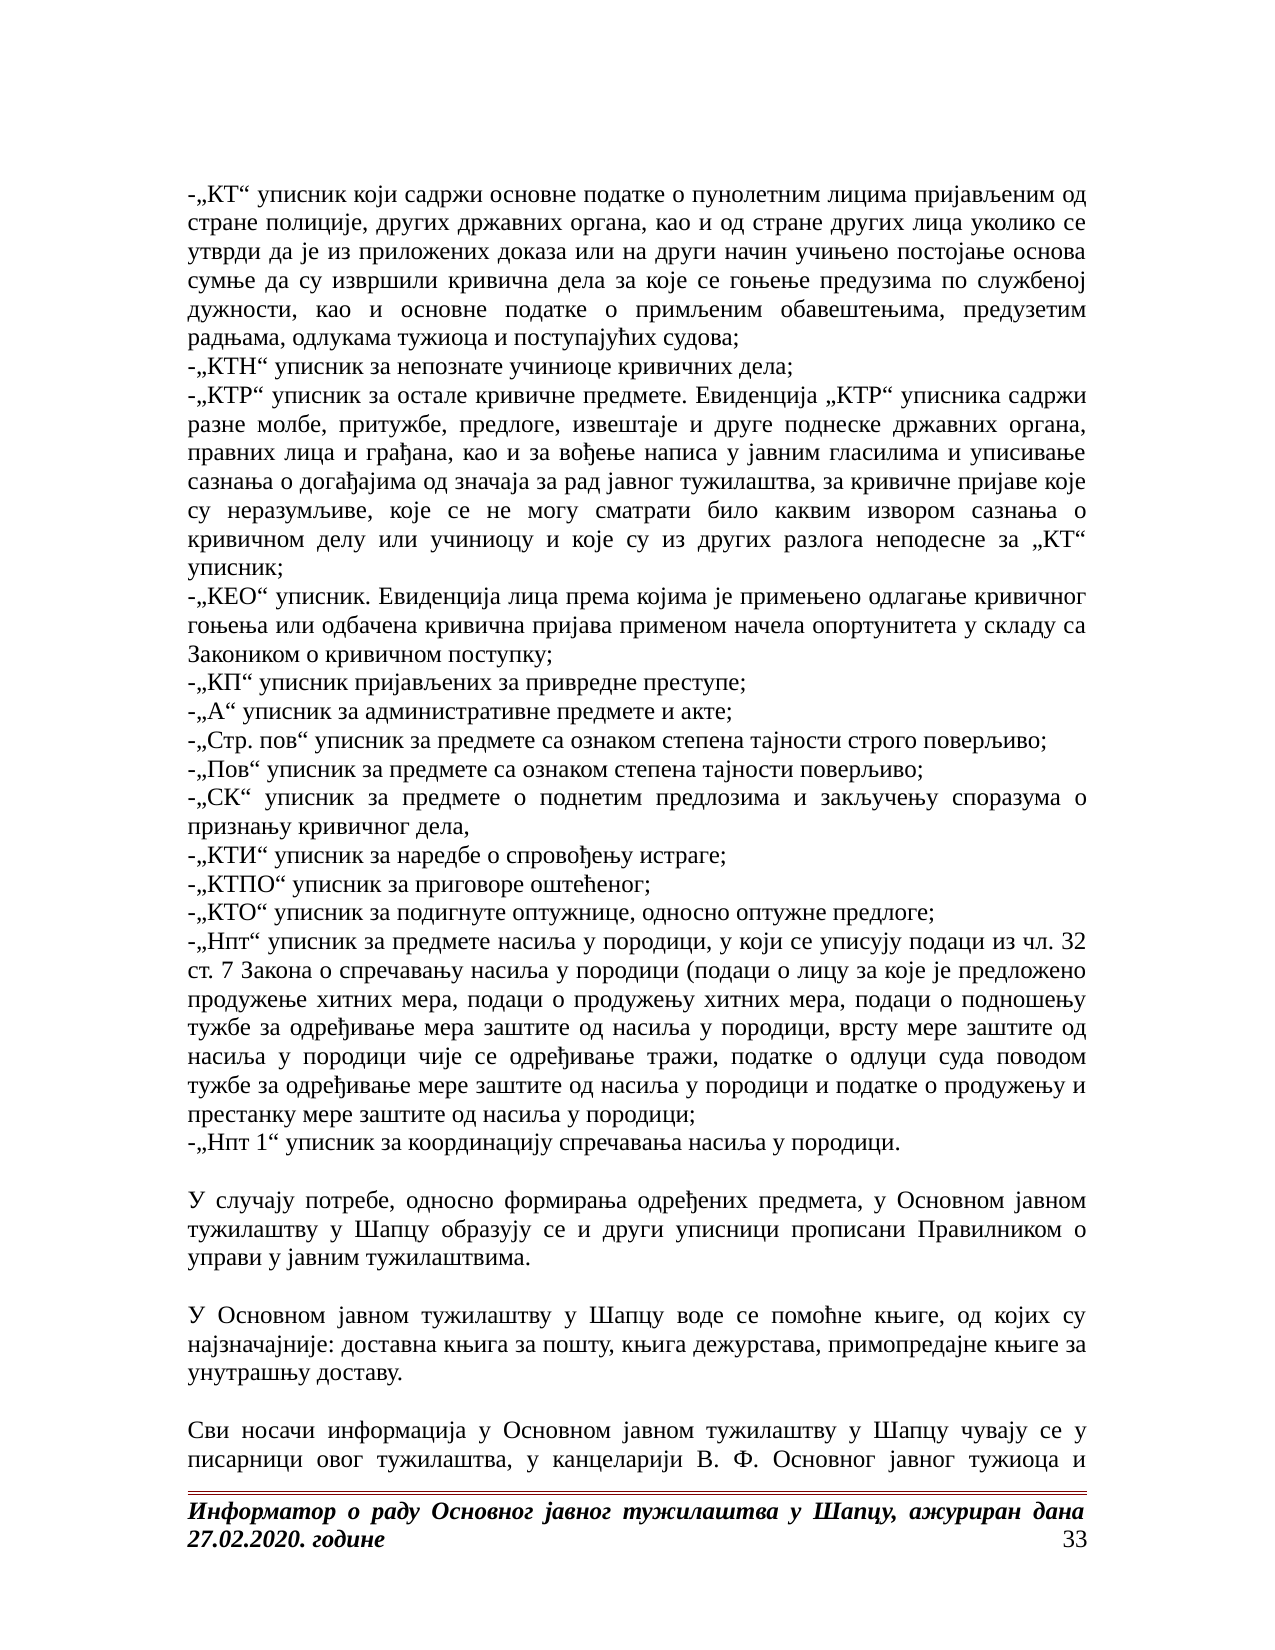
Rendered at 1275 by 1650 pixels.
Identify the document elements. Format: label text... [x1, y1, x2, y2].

text -„КТР“ уписник за остале кривичне предмете. Евиденција „КТР“ уписника садржи разне молбе, притужбе, предлоге, извештаје и друге поднеске државних органа, правних лица и грађана, као и за вођење написа у јавним гласилима и уписивање сазнања о догађајима од значаја за рад јавног тужилаштва, за кривичне пријаве које су неразумљиве, које се не могу сматрати било каквим извором сазнања о кривичном делу или учиниоцу и које су из других разлога неподесне за „КТ“ уписник; [187, 380, 1087, 581]
text -„Нпт 1“ уписник за координацију спречавања насиља у породици. [187, 1127, 1087, 1156]
text У случају потребе, односно формирања одређених предмета, у Основном јавном тужилаштву у Шапцу образују се и други уписници прописани Правилником о управи у јавним тужилаштвима. [187, 1185, 1087, 1271]
text -„Пов“ уписник за предмете са ознаком степена тајности поверљиво; [187, 754, 1087, 782]
text -„СК“ уписник за предмете о поднетим предлозима и закључењу споразума о признању кривичног дела, [187, 782, 1087, 840]
text -„КТИ“ уписник за наредбе о спровођењу истраге; [187, 840, 1087, 869]
text -„Нпт“ уписник за предмете насиља у породици, у који се уписују подаци из чл. 32 ст. 7 Закона о спречавању насиља у породици (подаци о лицу за које је предложено продужење хитних мера, подаци о продужењу хитних мера, подаци о подношењу тужбе за одређивање мера заштите од насиља у породици, врсту мере заштите од насиља у породици чије се одређивање тражи, податке о одлуци суда поводом тужбе за одређивање мере заштите од насиља у породици и податке о продужењу и престанку мере заштите од насиља у породици; [187, 926, 1087, 1127]
text -„А“ уписник за административне предмете и акте; [187, 696, 1087, 725]
text -„КТО“ уписник за подигнуте оптужнице, односно оптужне предлоге; [187, 897, 1087, 926]
text -„КЕО“ уписник. Евиденција лица према којима је примењено одлагање кривичног гоњења или одбачена кривична пријава применом начела опортунитета у складу са Закоником о кривичном поступку; [187, 581, 1087, 667]
text -„КТ“ уписник који садржи основне податке о пунолетним лицима пријављеним од стране полиције, других државних органа, као и од стране других лица уколико се утврди да је из приложених доказа или на други начин учињено постојање основа сумње да су извршили кривична дела за које се гоњење предузима по службеној дужности, као и основне податке о примљеним обавештењима, предузетим радњама, одлукама тужиоца и поступајућих судова; [187, 179, 1087, 351]
text -„КТН“ уписник за непознате учиниоце кривичних дела; [187, 351, 1087, 380]
text У Основном јавном тужилаштву у Шапцу воде се помоћне књиге, од којих су најзначајније: доставна књига за пошту, књига дежурстава, примопредајне књиге за унутрашњу доставу. [187, 1300, 1087, 1386]
text Сви носачи информација у Основном јавном тужилаштву у Шапцу чувају се у писарници овог тужилаштва, у канцеларији В. Ф. Основног јавног тужиоца и [187, 1415, 1087, 1472]
text -„Стр. пов“ уписник за предмете са ознаком степена тајности строго поверљиво; [187, 725, 1087, 754]
text -„КТПО“ уписник за приговоре оштећеног; [187, 869, 1087, 897]
text -„КП“ уписник пријављених за привредне преступе; [187, 667, 1087, 696]
